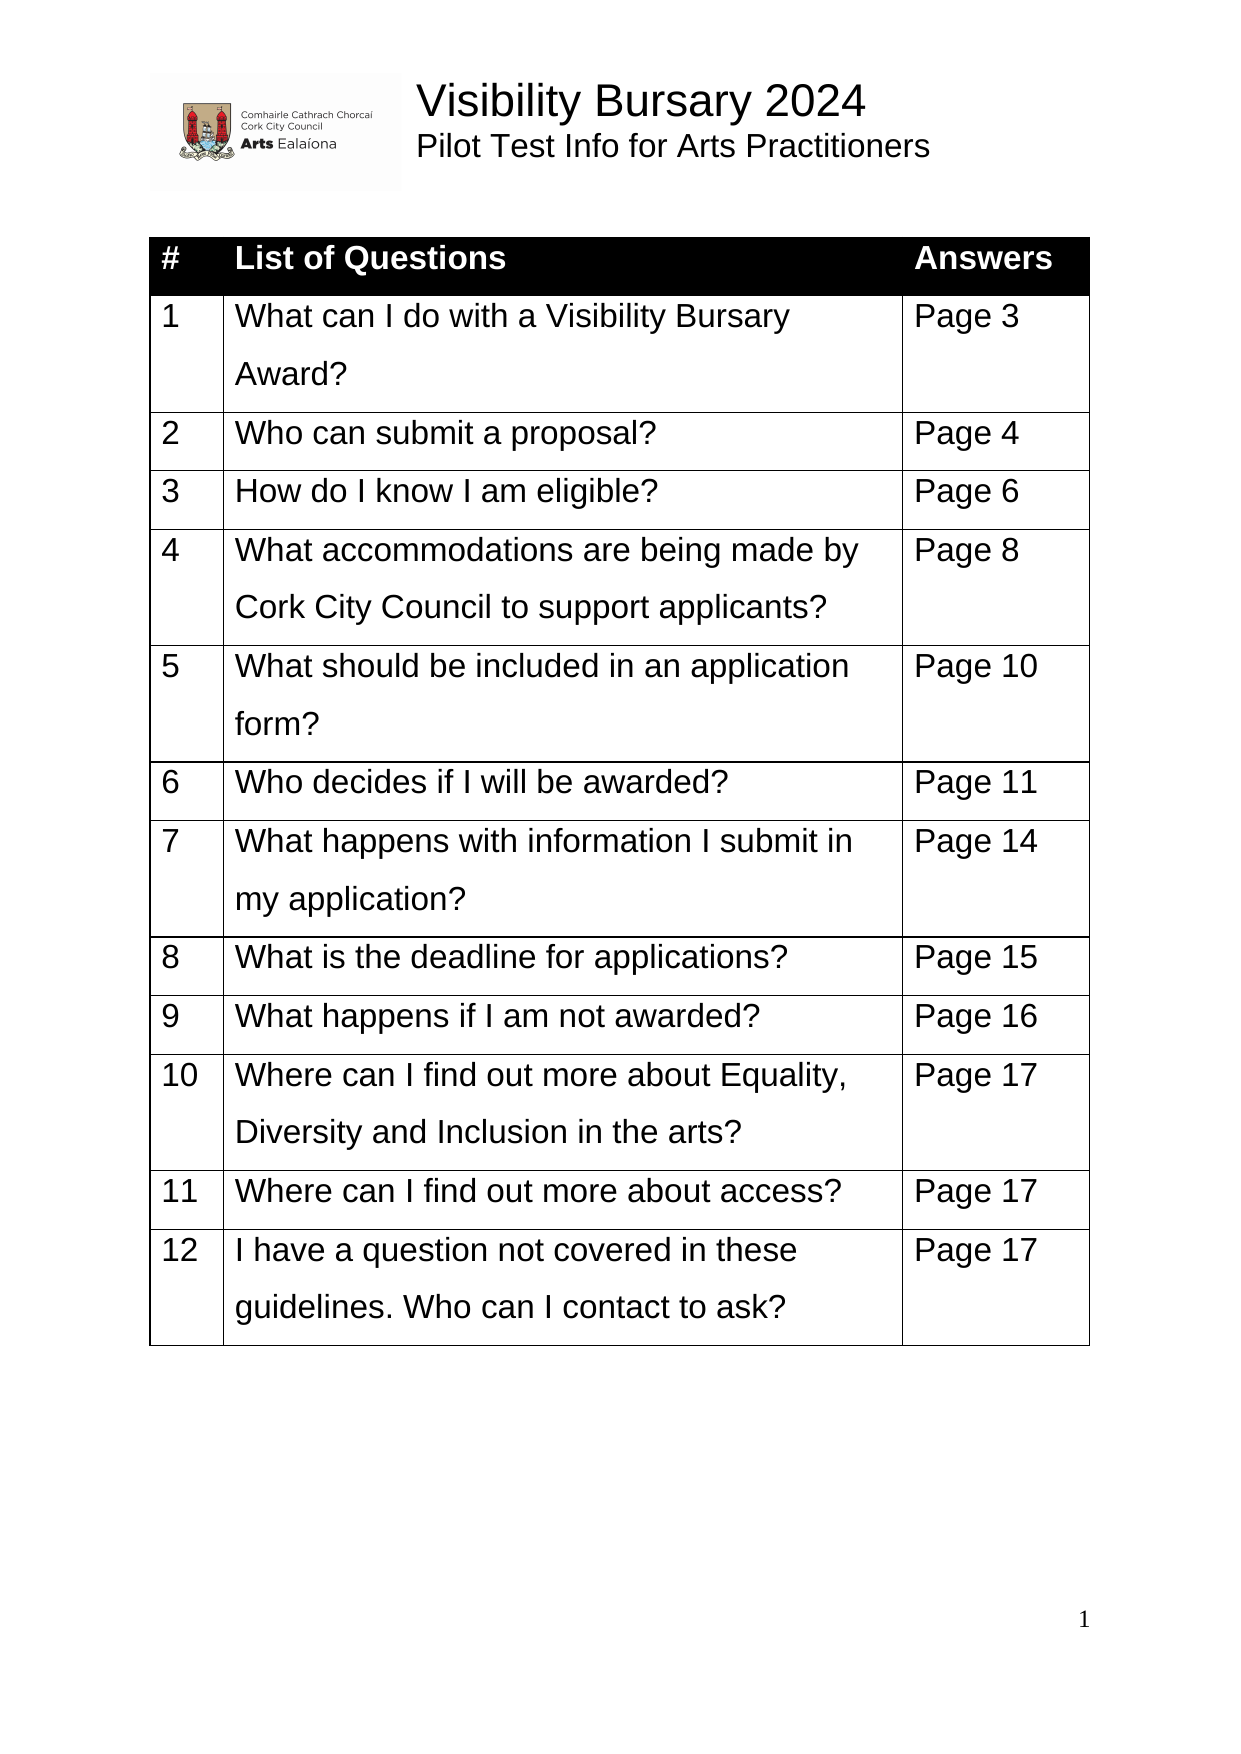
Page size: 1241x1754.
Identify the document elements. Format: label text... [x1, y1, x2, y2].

table_cell 4 [151, 530, 223, 645]
table_cell Who decides if I will be awarded? [224, 763, 902, 820]
table_cell 7 [151, 821, 223, 936]
table_cell What is the deadline for applications? [224, 938, 902, 995]
table_header # [151, 238, 223, 295]
table_cell What should be included in an application form? [224, 646, 902, 761]
table_cell What can I do with a Visibility Bursary Award? [224, 296, 902, 412]
table_cell Page 11 [903, 763, 1089, 820]
table_cell 11 [151, 1171, 223, 1228]
table_cell 5 [151, 646, 223, 761]
table_cell What happens if I am not awarded? [224, 996, 902, 1054]
table_cell Page 6 [903, 471, 1089, 529]
table_header Answers [903, 238, 1089, 295]
table_cell Page 17 [903, 1055, 1089, 1170]
table_cell Where can I find out more about access? [224, 1171, 902, 1228]
table_cell 8 [151, 938, 223, 995]
table_cell Page 17 [903, 1171, 1089, 1228]
table_cell Page 10 [903, 646, 1089, 761]
table_cell 2 [151, 413, 223, 470]
table_cell What accommodations are being made by Cork City Council to support applicants? [224, 530, 902, 645]
table_cell Page 3 [903, 296, 1089, 412]
table_cell Page 4 [903, 413, 1089, 470]
table_cell Page 8 [903, 530, 1089, 645]
table_cell Who can submit a proposal? [224, 413, 902, 470]
table_cell 1 [151, 296, 223, 412]
table_cell 3 [151, 471, 223, 529]
table_cell Page 15 [903, 938, 1089, 995]
table_cell What happens with information I submit in my application? [224, 821, 902, 936]
table_cell 12 [151, 1230, 223, 1345]
table_cell Page 14 [903, 821, 1089, 936]
table_cell How do I know I am eligible? [224, 471, 902, 529]
table_cell I have a question not covered in these guidelines. Who can I contact to ask? [224, 1230, 902, 1345]
table_cell Where can I find out more about Equality, Diversity and Inclusion in the arts? [224, 1055, 902, 1170]
table_header List of Questions [224, 238, 902, 295]
table_cell Page 16 [903, 996, 1089, 1054]
table_cell 6 [151, 763, 223, 820]
table_cell 9 [151, 996, 223, 1054]
table_cell Page 17 [903, 1230, 1089, 1345]
table_cell 10 [151, 1055, 223, 1170]
